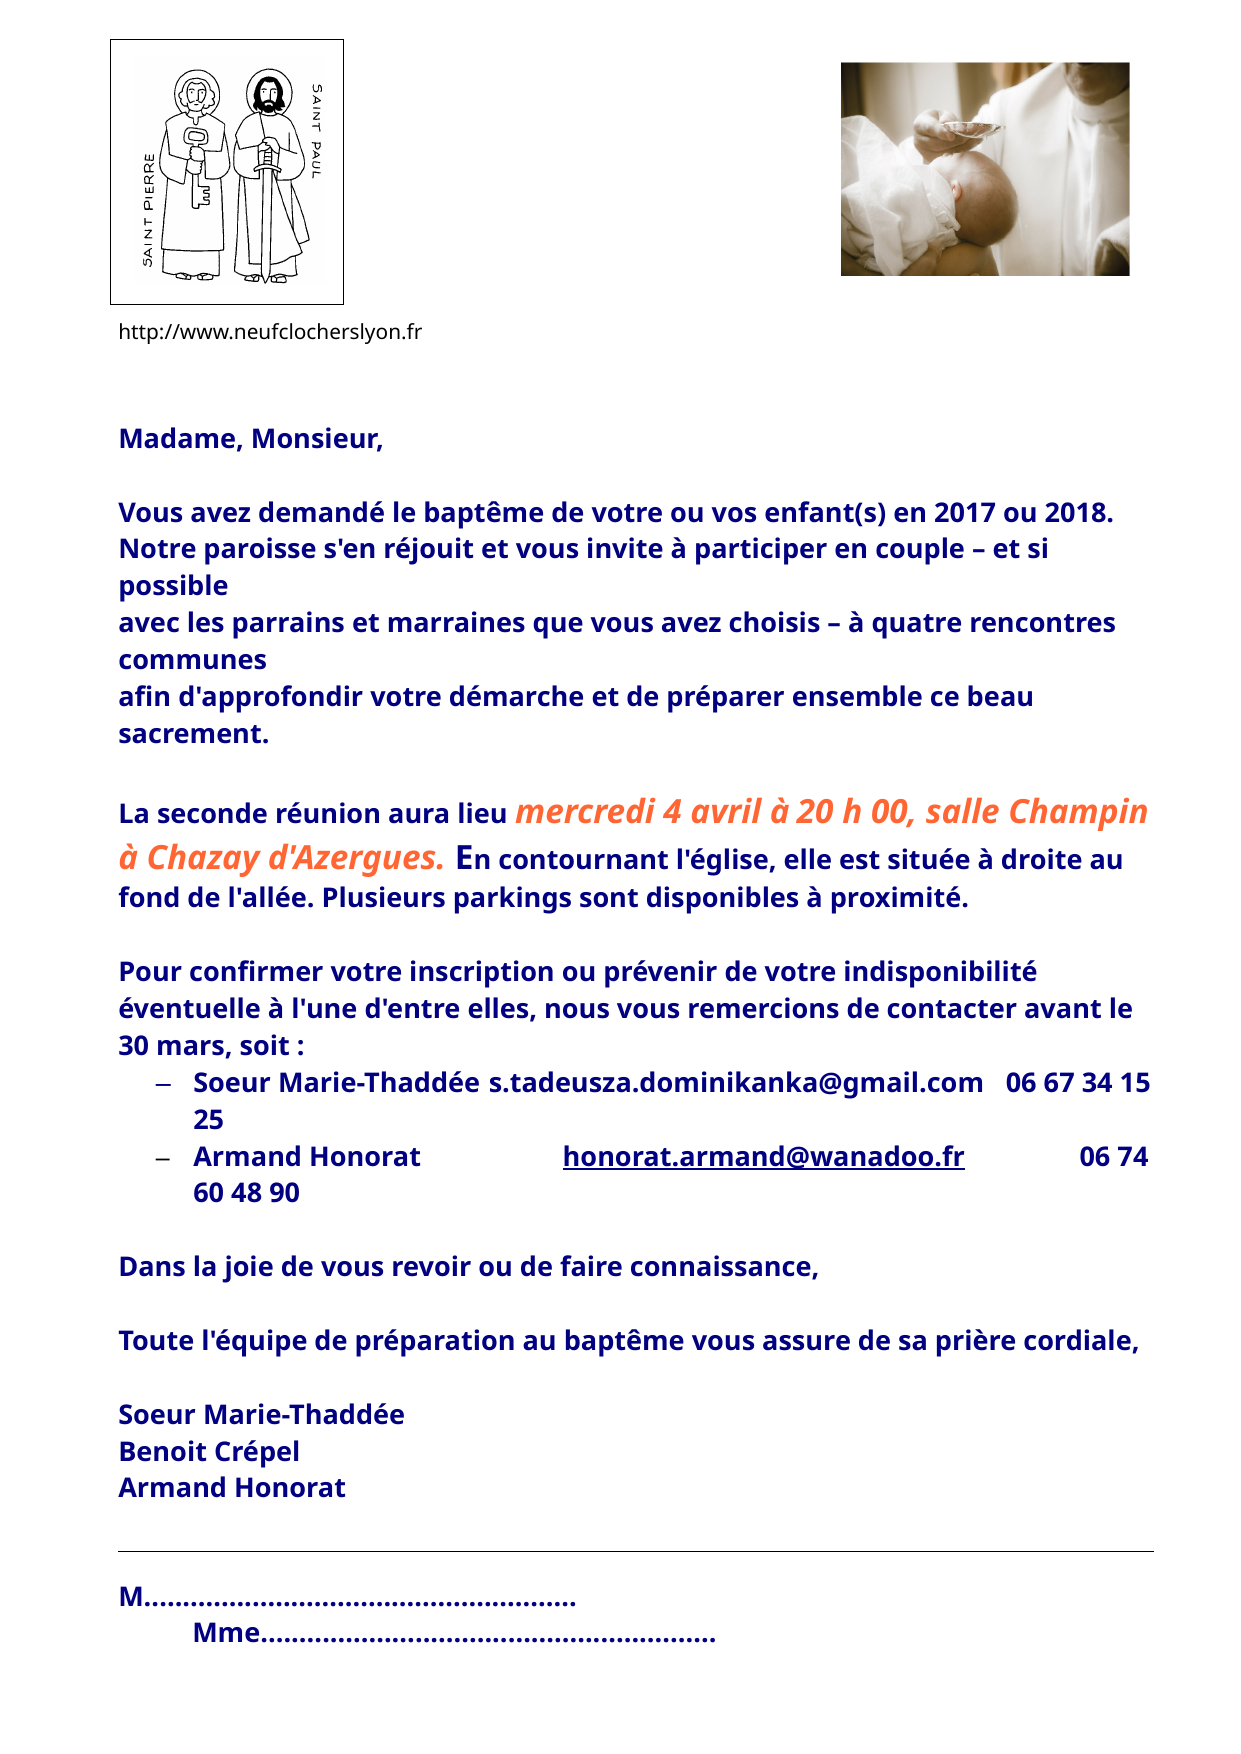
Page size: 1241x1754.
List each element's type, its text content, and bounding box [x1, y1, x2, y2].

text http://www.neufclocherslyon.fr [118, 317, 1154, 346]
text Armand Honorat [118, 1469, 1154, 1506]
text Notre paroisse s'en réjouit et vous invite à participer en couple – et si possible [118, 530, 1154, 604]
text Benoit Crépel [118, 1432, 1154, 1469]
text Soeur Marie-Thaddée [118, 1395, 1154, 1432]
text à Chazay d'Azergues. En contournant l'église, elle est située à droite au fond de l'allée. Plusieurs parkings sont disponibles à proximité. [118, 833, 1154, 916]
text La seconde réunion aura lieu mercredi 4 avril à 20 h 00, salle Champin [118, 788, 1154, 833]
text Pour confirmer votre inscription ou prévenir de votre indisponibilité éventuelle à l'une d'entre elles, nous vous remercions de contacter avant le 30 mars, soit : [118, 953, 1154, 1063]
picture [841, 62, 1130, 276]
text Toute l'équipe de préparation au baptême vous assure de sa prière cordiale, [118, 1321, 1154, 1358]
text Dans la joie de vous revoir ou de faire connaissance, [118, 1248, 1154, 1284]
list Armand Honorat honorat.armand@wanadoo.fr 06 74 60 48 90 [156, 1137, 1154, 1211]
text Vous avez demandé le baptême de votre ou vos enfant(s) en 2017 ou 2018. [118, 493, 1154, 530]
text avec les parrains et marraines que vous avez choisis – à quatre rencontres communes [118, 604, 1154, 677]
text Madame, Monsieur, [118, 419, 1154, 456]
text afin d'approfondir votre démarche et de préparer ensemble ce beau sacrement. [118, 677, 1154, 751]
list Soeur Marie-Thaddée s.tadeusza.dominikanka@gmail.com 06 67 34 15 25 [156, 1063, 1154, 1137]
text M........................................................ Mme........................................................... [118, 1577, 1154, 1651]
